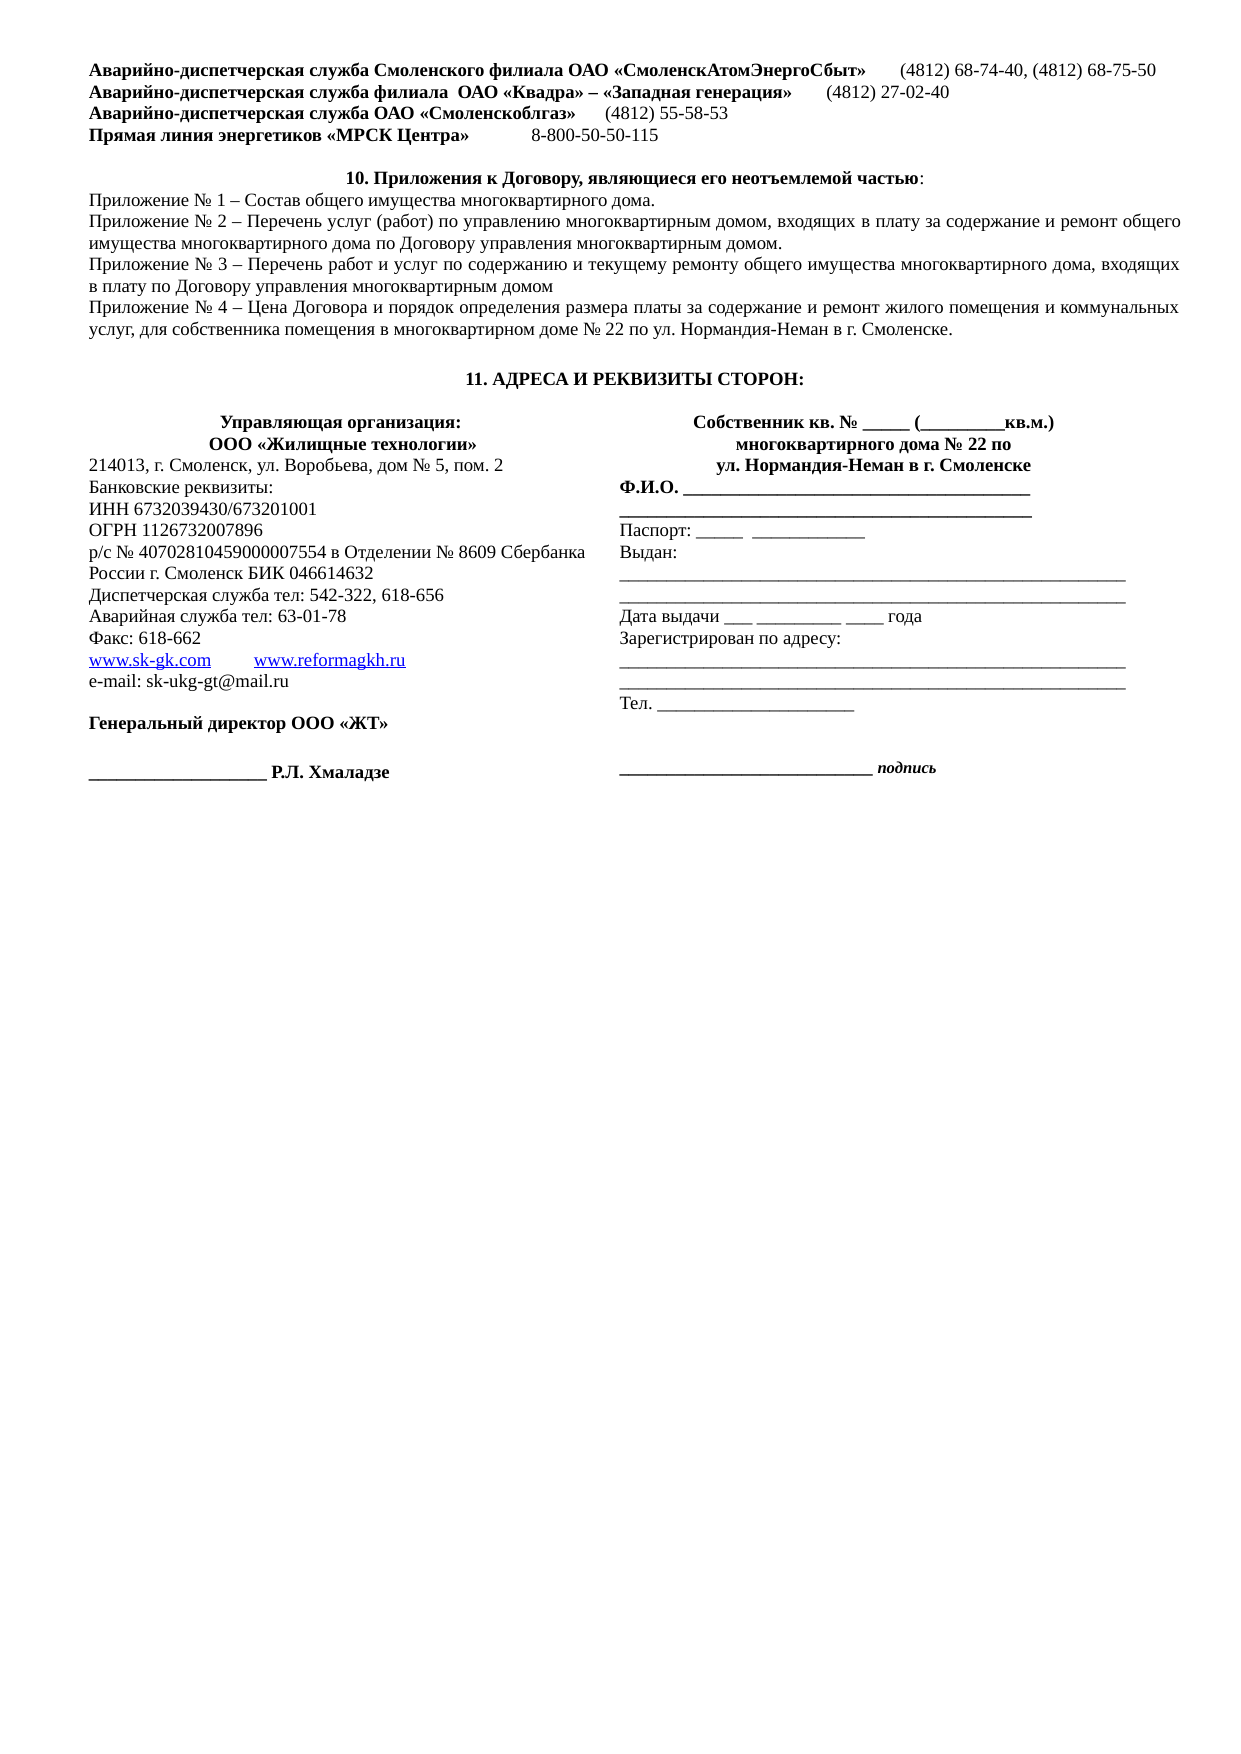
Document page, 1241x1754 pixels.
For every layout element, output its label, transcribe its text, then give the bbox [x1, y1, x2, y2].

text Аварийно-диспетчерская служба ОАО «Смоленскоблгаз» (4812) 55-58-53 [88, 102, 1181, 124]
text Приложение № 4 – Цена Договора и порядок определения размера платы за содержание и ремонт жилого помещения и коммунальных услуг, для собственника помещения в многоквартирном доме № 22 по ул. Нормандия-Неман в г. Смоленске. [88, 296, 1181, 339]
table_header Управляющая организация: ООО «Жилищные технологии» 214013, г. Смоленск, ул. Воробьева, дом № 5, пом. 2 [77, 411, 608, 476]
text Приложение № 3 – Перечень работ и услуг по содержанию и текущему ремонту общего имущества многоквартирного дома, входящих в плату по Договору управления многоквартирным домом [88, 253, 1181, 296]
table_header Собственник кв. № _____ (_________кв.м.) многоквартирного дома № 22 по ул. Нормандия-Неман в г. Смоленске [608, 411, 1139, 476]
text Аварийно-диспетчерская служба филиала ОАО «Квадра» – «Западная генерация» (4812) 27-02-40 [88, 81, 1181, 102]
text 11. АДРЕСА И РЕКВИЗИТЫ СТОРОН: [88, 368, 1181, 390]
text Аварийно-диспетчерская служба Смоленского филиала ОАО «СмоленскАтомЭнергоСбыт» (4812) 68-74-40, (4812) 68-75-50 [88, 59, 1181, 81]
table_cell Ф.И.О. _____________________________________ ____________________________________________ Паспорт: _____ ____________ Выдан: ____________________________________________________________________________________________________________ Дата выдачи ___ _________ ____ года Зарегистрирован по адресу: ____________________________________________________________________________________________________________ Тел. _____________________ ___________________________ подпись [608, 476, 1139, 810]
text 10. Приложения к Договору, являющиеся его неотъемлемой частью: [88, 167, 1181, 188]
table_cell Банковские реквизиты: ИНН 6732039430/673201001 ОГРН 1126732007896 р/с № 40702810459000007554 в Отделении № 8609 Сбербанка России г. Смоленск БИК 046614632 Диспетчерская служба тел: 542-322, 618-656 Аварийная служба тел: 63-01-78 Факс: 618-662 www.sk-gk.com www.reformagkh.ru e-mail: sk-ukg-gt@mail.ru Генеральный директор ООО «ЖТ» ___________________ Р.Л. Хмаладзе [77, 476, 608, 810]
text Прямая линия энергетиков «МРСК Центра» 8-800-50-50-115 [88, 124, 1181, 145]
text Приложение № 2 – Перечень услуг (работ) по управлению многоквартирным домом, входящих в плату за содержание и ремонт общего имущества многоквартирного дома по Договору управления многоквартирным домом. [88, 210, 1181, 253]
text Приложение № 1 – Состав общего имущества многоквартирного дома. [88, 188, 1181, 210]
